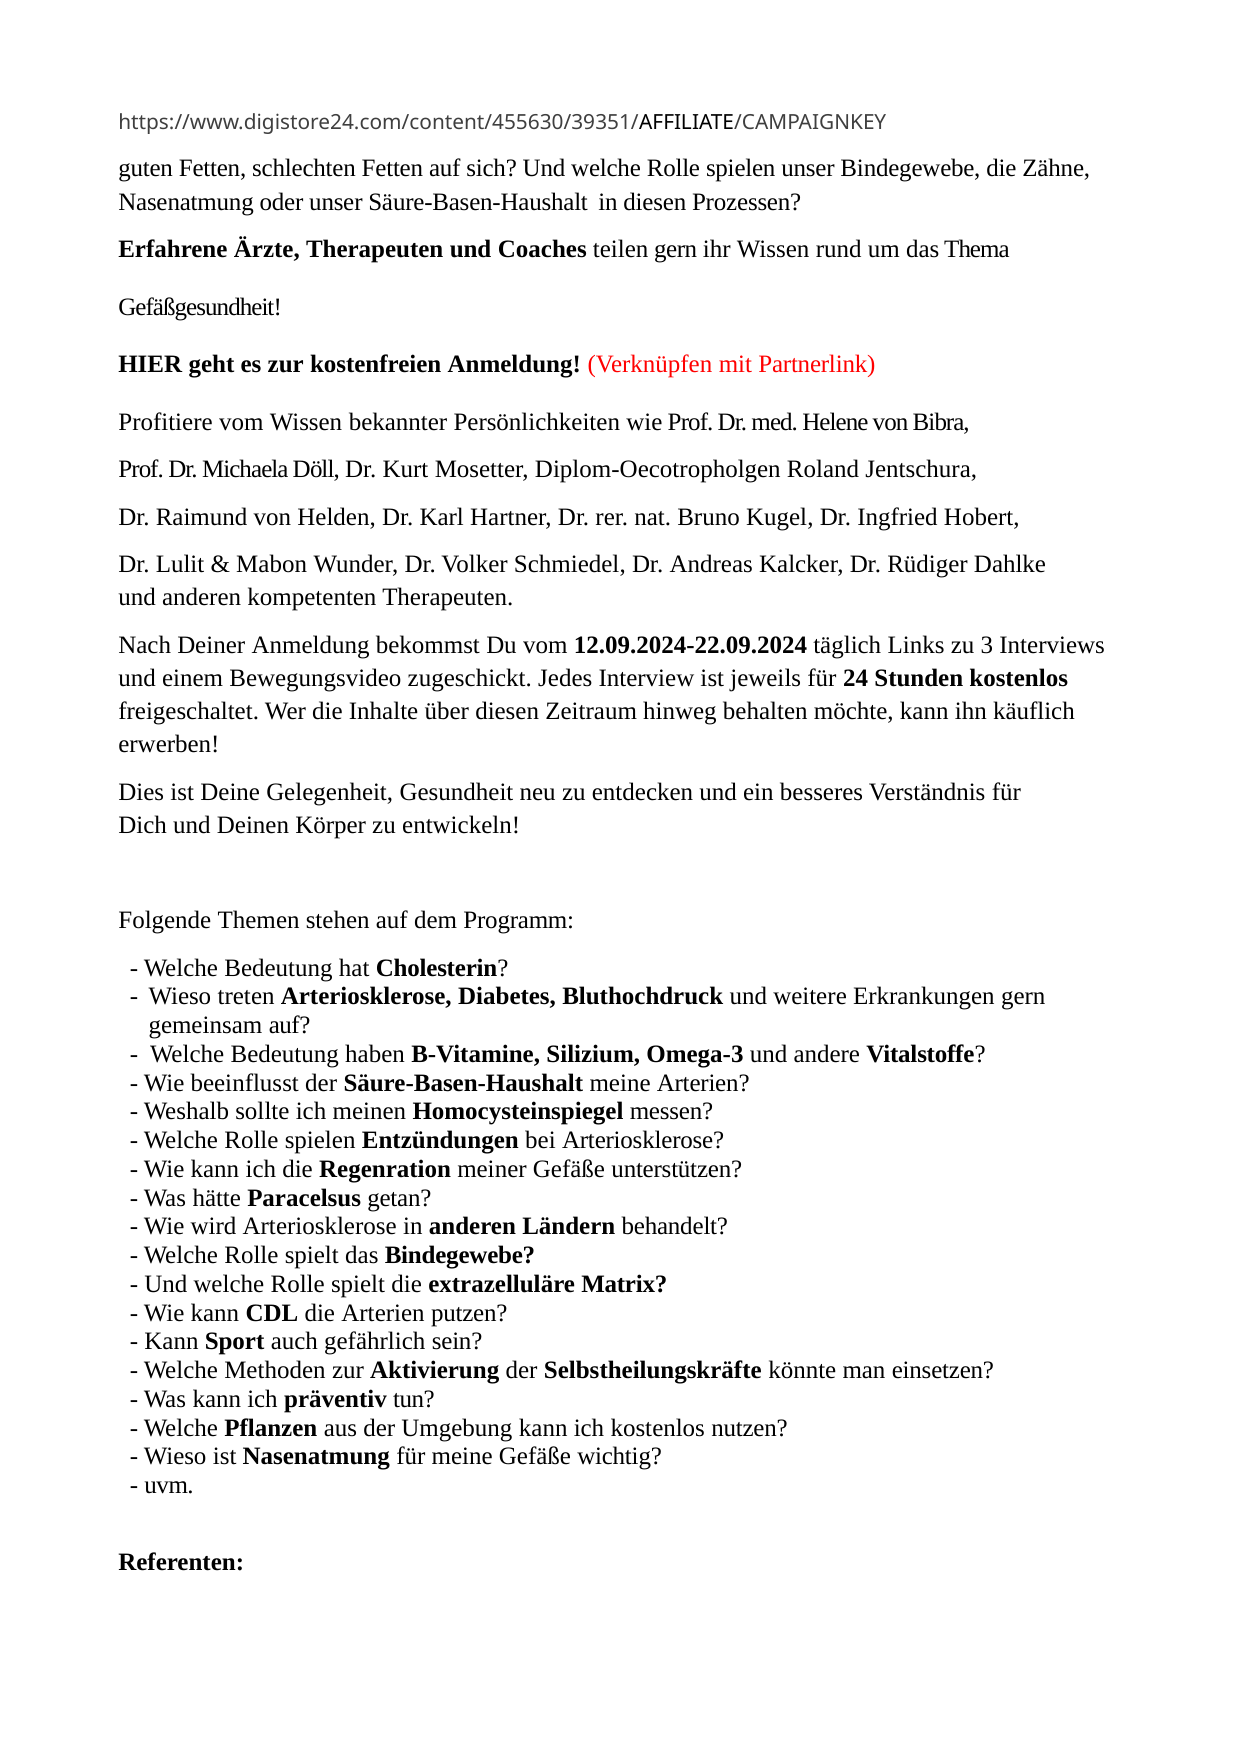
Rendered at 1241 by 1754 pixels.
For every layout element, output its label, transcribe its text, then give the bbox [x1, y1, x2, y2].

list uvm. [129, 1470, 1122, 1499]
list Was kann ich präventiv tun? [129, 1384, 1122, 1413]
list Wieso ist Nasenatmung für meine Gefäße wichtig? [129, 1441, 1122, 1470]
list Welche Pflanzen aus der Umgebung kann ich kostenlos nutzen? [129, 1413, 1122, 1441]
list Wieso treten Arteriosklerose, Diabetes, Bluthochdruck und weitere Erkrankungen gern gemeinsam auf? [129, 981, 1091, 1039]
list Welche Bedeutung hat Cholesterin? [129, 953, 1122, 981]
list Wie beeinflusst der Säure-Basen-Haushalt meine Arterien? [129, 1068, 1122, 1096]
list Welche Rolle spielen Entzündungen bei Arteriosklerose? [129, 1125, 1122, 1154]
list Und welche Rolle spielt die extrazelluläre Matrix? [129, 1269, 1122, 1298]
text guten Fetten, schlechten Fetten auf sich? Und welche Rolle spielen unser Bindegewebe, die Zähne, Nasenatmung oder unser Säure-Basen-Haushalt in diesen Prozessen? [118, 153, 1122, 215]
list Kann Sport auch gefährlich sein? [129, 1326, 1122, 1355]
text Dies ist Deine Gelegenheit, Gesundheit neu zu entdecken und ein besseres Verständnis für Dich und Deinen Körper zu entwickeln! [118, 777, 1057, 838]
list Welche Methoden zur Aktivierung der Selbstheilungskräfte könnte man einsetzen? [129, 1355, 1122, 1384]
list Welche Rolle spielt das Bindegewebe? [129, 1240, 1122, 1269]
text Folgende Themen stehen auf dem Programm: [118, 905, 1122, 934]
text Nach Deiner Anmeldung bekommst Du vom 12.09.2024-22.09.2024 täglich Links zu 3 Interviews und einem Bewegungsvideo zugeschickt. Jedes Interview ist jeweils für 24 Stunden kostenlos freigeschaltet. Wer die Inhalte über diesen Zeitraum hinweg behalten möchte, kann ihn käuflich erwerben! [118, 630, 1122, 758]
list Welche Bedeutung haben B-Vitamine, Silizium, Omega-3 und andere Vitalstoffe? [129, 1039, 1122, 1068]
text Referenten: [118, 1547, 1122, 1575]
list Wie wird Arteriosklerose in anderen Ländern behandelt? [129, 1211, 1122, 1240]
list Wie kann CDL die Arterien putzen? [129, 1298, 1122, 1326]
text Erfahrene Ärzte, Therapeuten und Coaches teilen gern ihr Wissen rund um das Thema Gefäßgesundheit! [118, 234, 1122, 320]
text Prof. Dr. Michaela Döll, Dr. Kurt Mosetter, Diplom-Oecotropholgen Roland Jentschura, [118, 454, 1057, 483]
list Was hätte Paracelsus getan? [129, 1183, 1122, 1211]
list Wie kann ich die Regenration meiner Gefäße unterstützen? [129, 1154, 1122, 1183]
text Dr. Raimund von Helden, Dr. Karl Hartner, Dr. rer. nat. Bruno Kugel, Dr. Ingfried Hobert, [118, 502, 1057, 531]
list Weshalb sollte ich meinen Homocysteinspiegel messen? [129, 1096, 1122, 1125]
text Profitiere vom Wissen bekannter Persönlichkeiten wie Prof. Dr. med. Helene von Bibra, [118, 407, 1057, 435]
text Dr. Lulit & Mabon Wunder, Dr. Volker Schmiedel, Dr. Andreas Kalcker, Dr. Rüdiger Dahlke und anderen kompetenten Therapeuten. [118, 549, 1057, 611]
text HIER geht es zur kostenfreien Anmeldung! (Verknüpfen mit Partnerlink) [118, 349, 1122, 378]
